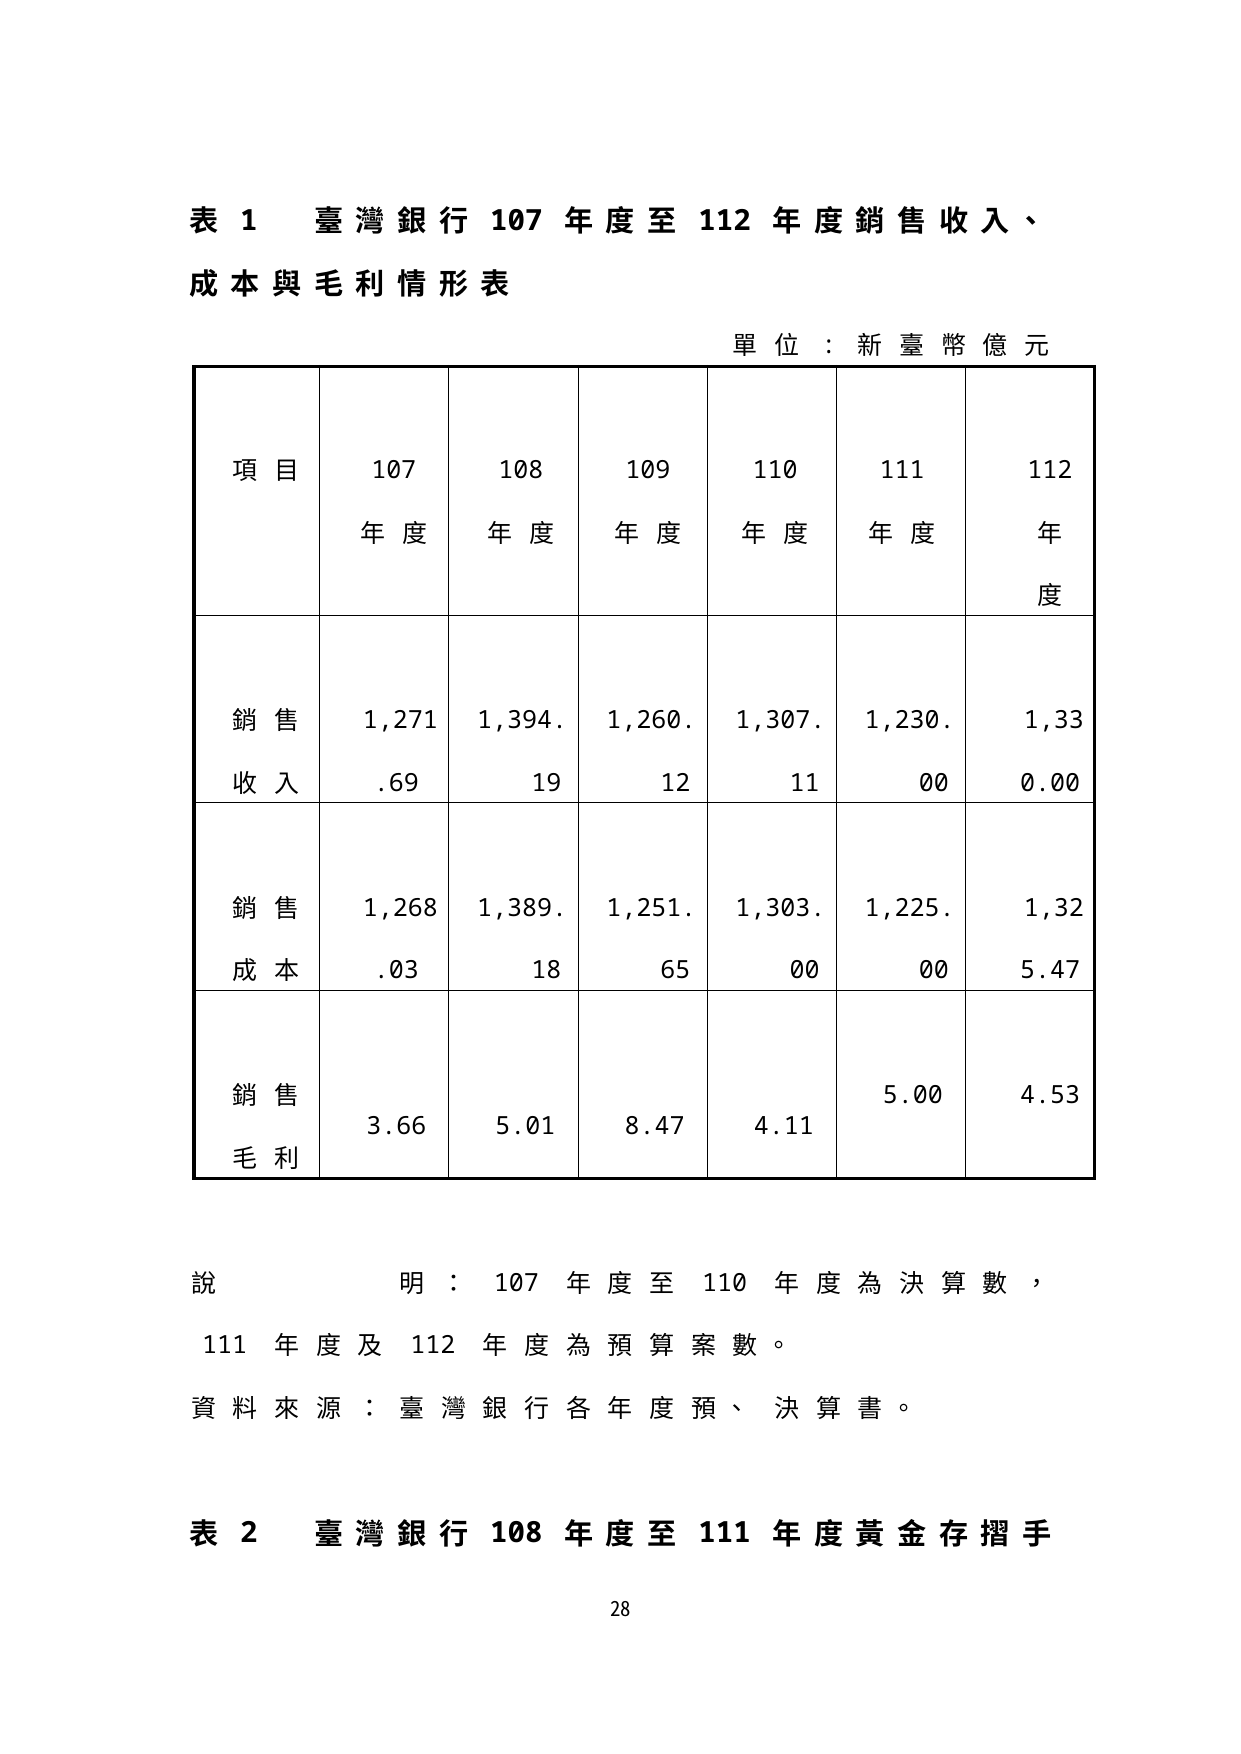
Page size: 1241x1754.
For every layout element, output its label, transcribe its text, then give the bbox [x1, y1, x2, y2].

table_cell 銷售成本 [196, 803, 319, 990]
table_cell 4.53 [966, 991, 1093, 1177]
table_cell 8.47 [579, 991, 707, 1177]
table_cell 3.66 [320, 991, 448, 1177]
table_cell 1,225.00 [837, 803, 965, 990]
table_cell 1,389.18 [449, 803, 578, 990]
table_header 112年度 [966, 368, 1093, 615]
table_cell 5.00 [837, 991, 965, 1177]
table_cell 1,325.47 [966, 803, 1093, 990]
table_cell 銷售毛利 [196, 991, 319, 1177]
table_header 107年度 [320, 368, 448, 615]
table_cell 1,394.19 [449, 616, 578, 802]
table_cell 4.11 [708, 991, 836, 1177]
text 表1 臺灣銀行107年度至112年度銷售收入、成本與毛利情形表 [183, 177, 1058, 302]
text 單位:新臺幣億元 [183, 302, 1058, 365]
table_cell 1,251.65 [579, 803, 707, 990]
table_header 110年度 [708, 368, 836, 615]
table_cell 1,307.11 [708, 616, 836, 802]
table_header 111年度 [837, 368, 965, 615]
table_cell 1,330.00 [966, 616, 1093, 802]
table_cell 1,268.03 [320, 803, 448, 990]
table_cell 1,260.12 [579, 616, 707, 802]
table_header 108年度 [449, 368, 578, 615]
table_cell 銷售收入 [196, 616, 319, 802]
table_header 109年度 [579, 368, 707, 615]
table_cell 1,303.00 [708, 803, 836, 990]
text 說 明：107年度至110年度為決算數，111年度及112年度為預算案數。 [183, 1240, 1072, 1365]
table_cell 1,230.00 [837, 616, 965, 802]
table_header 項目 [196, 368, 319, 615]
table_cell 5.01 [449, 991, 578, 1177]
text 資料來源：臺灣銀行各年度預、決算書。 [183, 1365, 1072, 1427]
text 表2 臺灣銀行108年度至111年度黃金存摺手 [183, 1490, 1072, 1552]
table_cell 1,271.69 [320, 616, 448, 802]
